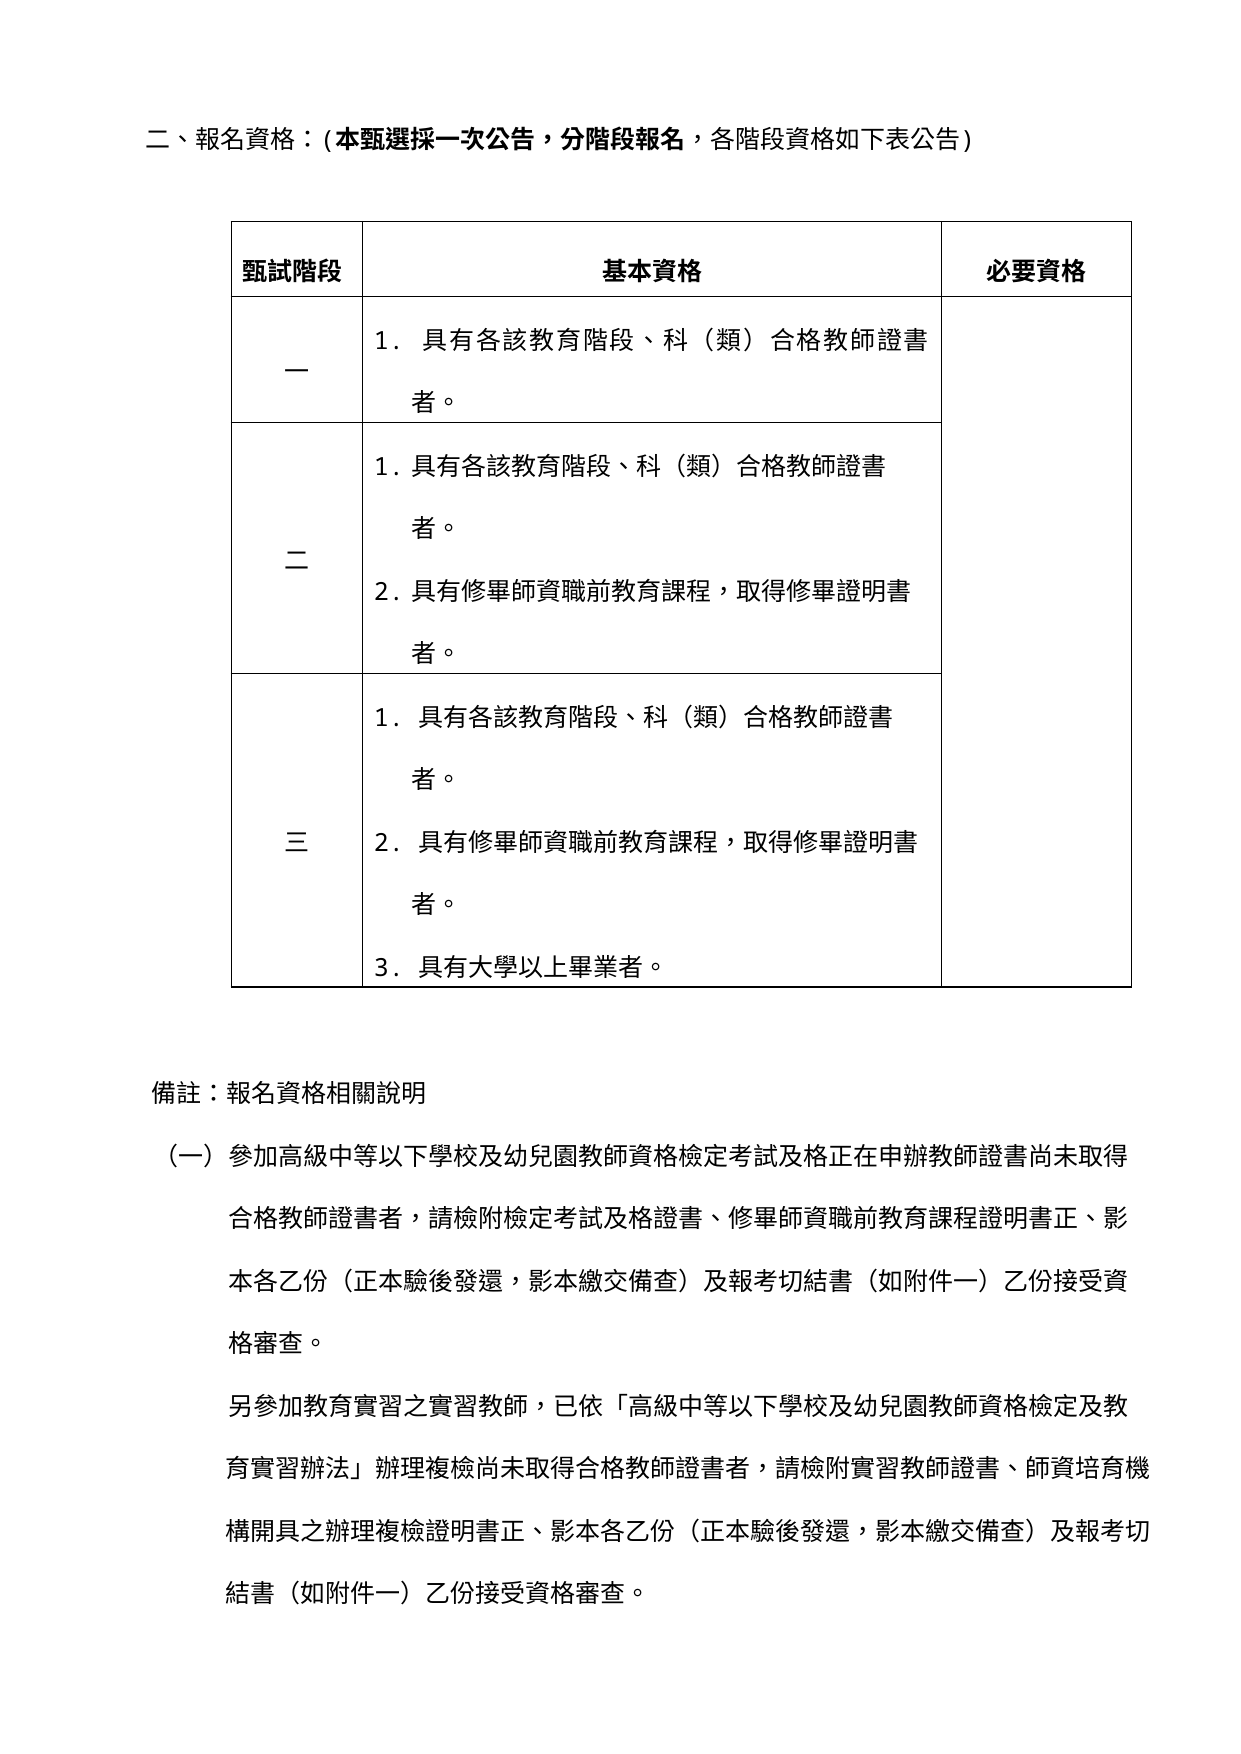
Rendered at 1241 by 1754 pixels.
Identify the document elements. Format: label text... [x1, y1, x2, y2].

table_header 甄試階段 [232, 222, 362, 296]
table_cell 二 [232, 423, 362, 673]
table_cell 1. 具有各該教育階段、科（類）合格教師證書者。 [363, 297, 941, 422]
table_cell [942, 297, 1131, 986]
table_cell 具有各該教育階段、科（類）合格教師證書者。 具有修畢師資職前教育課程，取得修畢證明書者。 [363, 423, 941, 673]
table_cell 一 [232, 297, 362, 422]
table_header 必要資格 [942, 222, 1131, 296]
table_cell 1. 具有各該教育階段、科（類）合格教師證書者。 2. 具有修畢師資職前教育課程，取得修畢證明書者。 3. 具有大學以上畢業者。 [363, 674, 941, 986]
text 二、報名資格：(本甄選採一次公告，分階段報名，各階段資格如下表公告) [145, 96, 1152, 158]
text 另參加教育實習之實習教師，已依「高級中等以下學校及幼兒園教師資格檢定及教育實習辦法」辦理複檢尚未取得合格教師證書者，請檢附實習教師證書、師資培育機構開具之辦理複檢證明書正、影本各乙份（正本驗後發還，影本繳交備查）及報考切結書（如附件一）乙份接受資格審查。 [225, 1362, 1152, 1612]
table_header 基本資格 [363, 222, 941, 296]
text 備註：報名資格相關說明 [89, 1050, 1152, 1112]
table_cell 三 [232, 674, 362, 986]
text （一）參加高級中等以下學校及幼兒園教師資格檢定考試及格正在申辦教師證書尚未取得合格教師證書者，請檢附檢定考試及格證書、修畢師資職前教育課程證明書正、影本各乙份（正本驗後發還，影本繳交備查）及報考切結書（如附件一）乙份接受資格審查。 [154, 1112, 1152, 1362]
